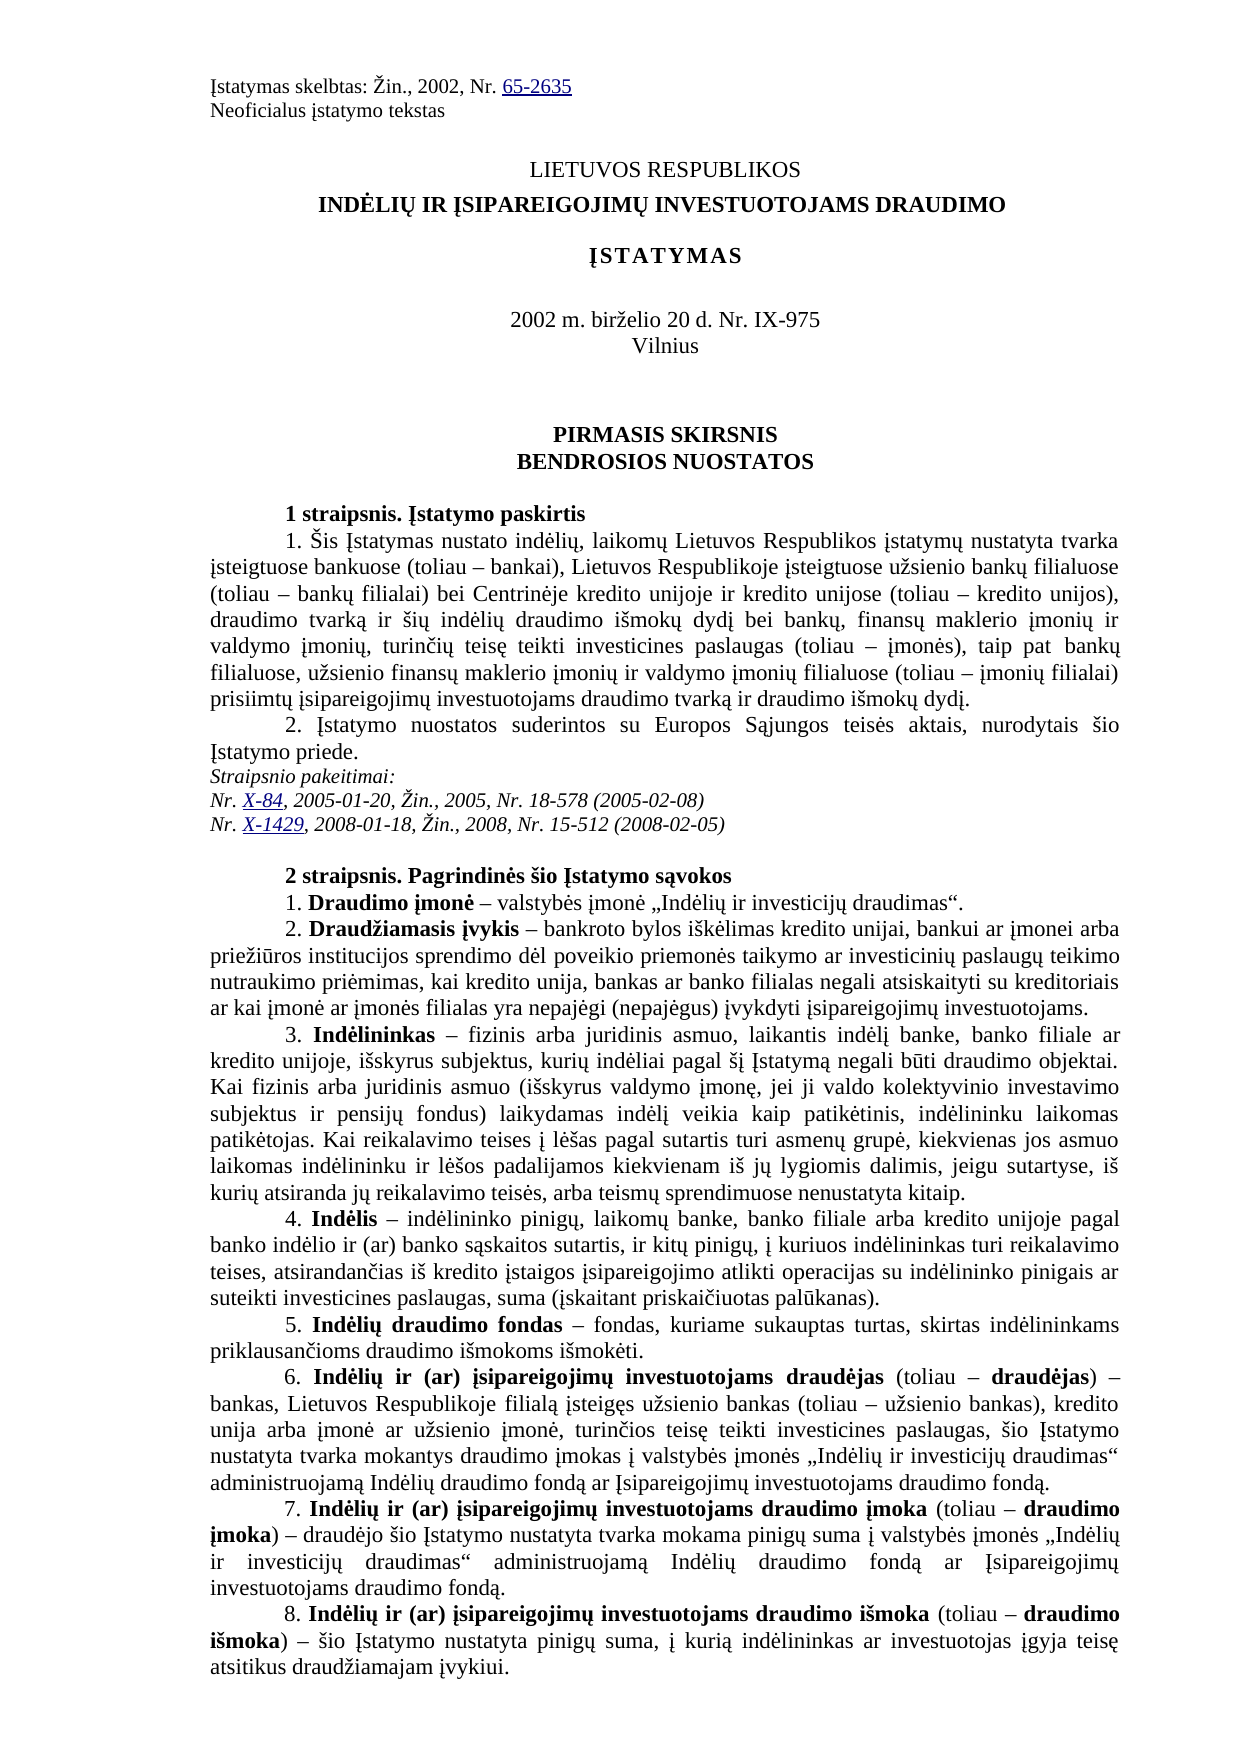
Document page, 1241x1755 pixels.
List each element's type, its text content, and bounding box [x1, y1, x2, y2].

text 2. Draudžiamasis įvykis – bankroto bylos iškėlimas kredito unijai, bankui ar įmonei arba priežiūros institucijos sprendimo dėl poveikio priemonės taikymo ar investicinių paslaugų teikimo nutraukimo priėmimas, kai kredito unija, bankas ar banko filialas negali atsiskaityti su kreditoriais ar kai įmonė ar įmonės filialas yra nepajėgi (nepajėgus) įvykdyti įsipareigojimų investuotojams. [210, 915, 1120, 1021]
text Įstatymas skelbtas: Žin., 2002, Nr. 65-2635 [210, 73, 1120, 98]
text Nr. X-1429, 2008-01-18, Žin., 2008, Nr. 15-512 (2008-02-05) [210, 812, 1120, 836]
text 2 straipsnis. Pagrindinės šio Įstatymo sąvokos [210, 863, 1120, 889]
text 2002 m. birželio 20 d. Nr. IX-975 Vilnius [210, 306, 1120, 359]
text 4. Indėlis – indėlininko pinigų, laikomų banke, banko filiale arba kredito unijoje pagal banko indėlio ir (ar) banko sąskaitos sutartis, ir kitų pinigų, į kuriuos indėlininkas turi reikalavimo teises, atsirandančias iš kredito įstaigos įsipareigojimo atlikti operacijas su indėlininko pinigais ar suteikti investicines paslaugas, suma (įskaitant priskaičiuotas palūkanas). [210, 1205, 1120, 1311]
text 2. Įstatymo nuostatos suderintos su Europos Sąjungos teisės aktais, nurodytais šio Įstatymo priede. [210, 711, 1120, 764]
text 1. Draudimo įmonė – valstybės įmonė „Indėlių ir investicijų draudimas“. [210, 889, 1120, 915]
text PIRMASIS SKIRSNIS [210, 421, 1120, 448]
text INDĖLIŲ IR ĮSIPAREIGOJIMŲ INVESTUOTOJAMS DRAUDIMO [210, 191, 1120, 217]
text Nr. X-84, 2005-01-20, Žin., 2005, Nr. 18-578 (2005-02-08) [210, 788, 1120, 812]
text ĮSTATYMAS [210, 242, 1120, 269]
text Straipsnio pakeitimai: [210, 764, 1120, 788]
text LIETUVOS RESPUBLIKOS [210, 156, 1120, 183]
text Neoficialus įstatymo tekstas [210, 98, 1120, 122]
text 3. Indėlininkas – fizinis arba juridinis asmuo, laikantis indėlį banke, banko filiale ar kredito unijoje, išskyrus subjektus, kurių indėliai pagal šį Įstatymą negali būti draudimo objektai. Kai fizinis arba juridinis asmuo (išskyrus valdymo įmonę, jei ji valdo kolektyvinio investavimo subjektus ir pensijų fondus) laikydamas indėlį veikia kaip patikėtinis, indėlininku laikomas patikėtojas. Kai reikalavimo teises į lėšas pagal sutartis turi asmenų grupė, kiekvienas jos asmuo laikomas indėlininku ir lėšos padalijamos kiekvienam iš jų lygiomis dalimis, jeigu sutartyse, iš kurių atsiranda jų reikalavimo teisės, arba teismų sprendimuose nenustatyta kitaip. [210, 1021, 1120, 1205]
text 7. Indėlių ir (ar) įsipareigojimų investuotojams draudimo įmoka (toliau – draudimo įmoka) – draudėjo šio Įstatymo nustatyta tvarka mokama pinigų suma į valstybės įmonės „Indėlių ir investicijų draudimas“ administruojamą Indėlių draudimo fondą ar Įsipareigojimų investuotojams draudimo fondą. [210, 1495, 1120, 1601]
text 5. Indėlių draudimo fondas – fondas, kuriame sukauptas turtas, skirtas indėlininkams priklausančioms draudimo išmokoms išmokėti. [210, 1311, 1120, 1363]
text 1. Šis Įstatymas nustato indėlių, laikomų Lietuvos Respublikos įstatymų nustatyta tvarka įsteigtuose bankuose (toliau – bankai), Lietuvos Respublikoje įsteigtuose užsienio bankų filialuose (toliau – bankų filialai) bei Centrinėje kredito unijoje ir kredito unijose (toliau – kredito unijos), draudimo tvarką ir šių indėlių draudimo išmokų dydį bei bankų, finansų maklerio įmonių ir valdymo įmonių, turinčių teisę teikti investicines paslaugas (toliau – įmonės), taip pat bankų filialuose, užsienio finansų maklerio įmonių ir valdymo įmonių filialuose (toliau – įmonių filialai) prisiimtų įsipareigojimų investuotojams draudimo tvarką ir draudimo išmokų dydį. [210, 527, 1120, 711]
text 6. Indėlių ir (ar) įsipareigojimų investuotojams draudėjas (toliau – draudėjas) – bankas, Lietuvos Respublikoje filialą įsteigęs užsienio bankas (toliau – užsienio bankas), kredito unija arba įmonė ar užsienio įmonė, turinčios teisę teikti investicines paslaugas, šio Įstatymo nustatyta tvarka mokantys draudimo įmokas į valstybės įmonės „Indėlių ir investicijų draudimas“ administruojamą Indėlių draudimo fondą ar Įsipareigojimų investuotojams draudimo fondą. [210, 1363, 1120, 1495]
text 1 straipsnis. Įstatymo paskirtis [210, 501, 1120, 527]
text BENDROSIOS NUOSTATOS [210, 448, 1120, 474]
text 8. Indėlių ir (ar) įsipareigojimų investuotojams draudimo išmoka (toliau – draudimo išmoka) – šio Įstatymo nustatyta pinigų suma, į kurią indėlininkas ar investuotojas įgyja teisę atsitikus draudžiamajam įvykiui. [210, 1601, 1120, 1679]
